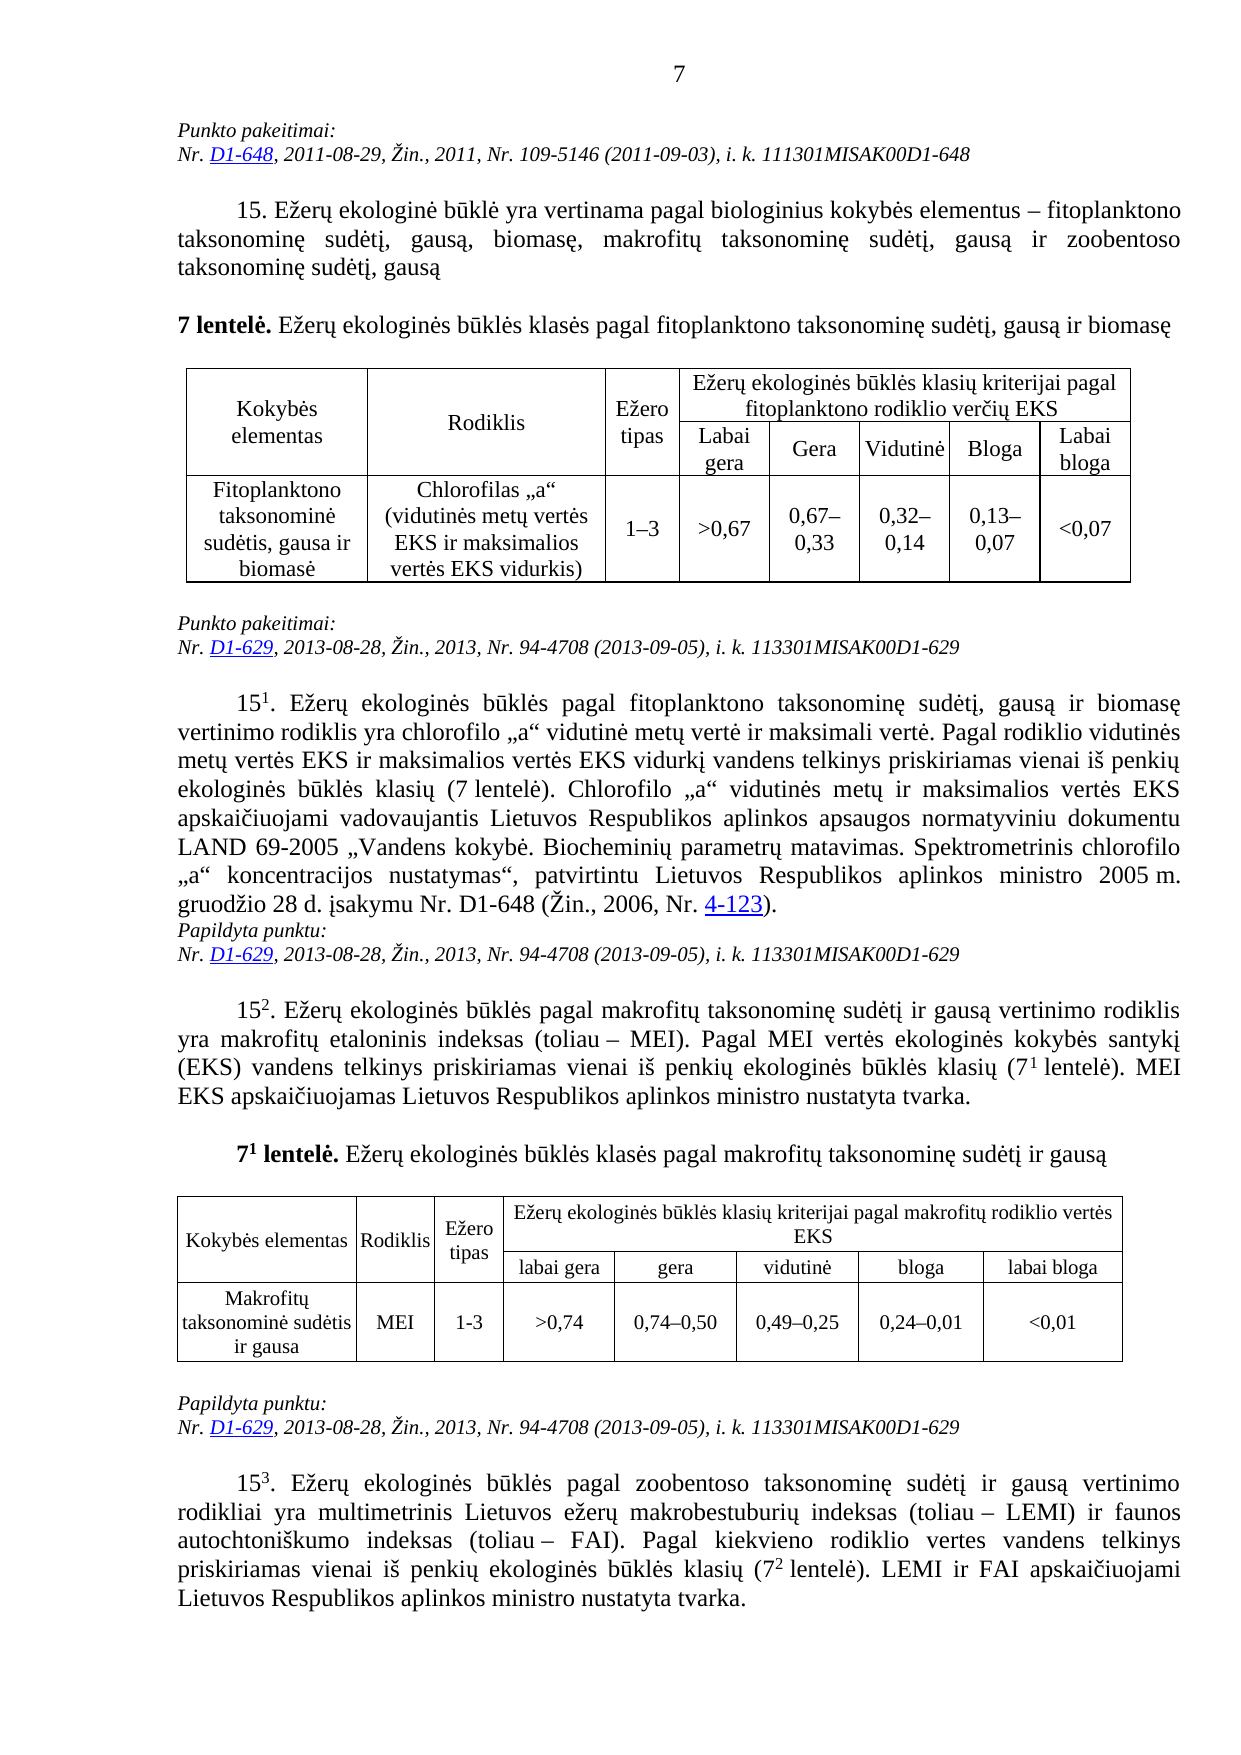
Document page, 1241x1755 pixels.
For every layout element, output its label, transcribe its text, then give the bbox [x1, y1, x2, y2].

table_cell Labai gera [680, 422, 769, 475]
table_cell 0,32–0,14 [860, 476, 949, 581]
table_cell Fitoplanktono taksonominė sudėtis, gausa ir biomasė [187, 476, 367, 581]
text Nr. D1-629, 2013-08-28, Žin., 2013, Nr. 94-4708 (2013-09-05), i. k. 113301MISAK00D1-629 [177, 635, 1181, 659]
table_header Ežerų ekologinės būklės klasių kriterijai pagal fitoplanktono rodiklio verčių EKS [680, 369, 1130, 421]
table_cell vidutinė [737, 1252, 858, 1282]
text Nr. D1-629, 2013-08-28, Žin., 2013, Nr. 94-4708 (2013-09-05), i. k. 113301MISAK00D1-629 [177, 1415, 1181, 1439]
table_cell labai bloga [984, 1252, 1122, 1282]
table_cell 0,67–0,33 [770, 476, 859, 581]
table_header Ežero tipas [606, 369, 679, 475]
text Papildyta punktu: [177, 1391, 1181, 1415]
text Nr. D1-648, 2011-08-29, Žin., 2011, Nr. 109-5146 (2011-09-03), i. k. 111301MISAK00D1-648 [177, 142, 1181, 166]
table_cell Chlorofilas „a“ (vidutinės metų vertės EKS ir maksimalios vertės EKS vidurkis) [368, 476, 605, 581]
table_cell >0,67 [680, 476, 769, 581]
text Papildyta punktu: [177, 918, 1181, 942]
text 151. Ežerų ekologinės būklės pagal fitoplanktono taksonominę sudėtį, gausą ir biomasę vertinimo rodiklis yra chlorofilo „a“ vidutinė metų vertė ir maksimali vertė. Pagal rodiklio vidutinės metų vertės EKS ir maksimalios vertės EKS vidurkį vandens telkinys priskiriamas vienai iš penkių ekologinės būklės klasių (7 lentelė). Chlorofilo „a“ vidutinės metų ir maksimalios vertės EKS apskaičiuojami vadovaujantis Lietuvos Respublikos aplinkos apsaugos normatyviniu dokumentu LAND 69-2005 „Vandens kokybė. Biocheminių parametrų matavimas. Spektrometrinis chlorofilo „a“ koncentracijos nustatymas“, patvirtintu Lietuvos Respublikos aplinkos ministro 2005 m. gruodžio 28 d. įsakymu Nr. D1-648 (Žin., 2006, Nr. 4-123). [177, 688, 1181, 918]
table_cell <0,07 [1041, 476, 1130, 581]
table_cell 0,74–0,50 [615, 1283, 736, 1361]
table_header Rodiklis [368, 369, 605, 475]
table_cell Makrofitų taksonominė sudėtis ir gausa [178, 1283, 356, 1361]
table_cell >0,74 [504, 1283, 614, 1361]
table_header Kokybės elementas [187, 369, 367, 475]
text 152. Ežerų ekologinės būklės pagal makrofitų taksonominę sudėtį ir gausą vertinimo rodiklis yra makrofitų etaloninis indeksas (toliau – MEI). Pagal MEI vertės ekologinės kokybės santykį (EKS) vandens telkinys priskiriamas vienai iš penkių ekologinės būklės klasių (71 lentelė). MEI EKS apskaičiuojamas Lietuvos Respublikos aplinkos ministro nustatyta tvarka. [177, 995, 1181, 1110]
text Punkto pakeitimai: [177, 611, 1181, 635]
table_cell 0,13–0,07 [950, 476, 1039, 581]
text 7 lentelė. Ežerų ekologinės būklės klasės pagal fitoplanktono taksonominę sudėtį, gausą ir biomasę [177, 310, 1181, 339]
table_cell 1–3 [606, 476, 679, 581]
table_cell Labai bloga [1041, 422, 1130, 475]
table_header Ežero tipas [435, 1197, 503, 1282]
table_cell bloga [859, 1252, 983, 1282]
text Punkto pakeitimai: [177, 118, 1181, 142]
table_cell 0,24–0,01 [859, 1283, 983, 1361]
text 15. Ežerų ekologinė būklė yra vertinama pagal biologinius kokybės elementus – fitoplanktono taksonominę sudėtį, gausą, biomasę, makrofitų taksonominę sudėtį, gausą ir zoobentoso taksonominę sudėtį, gausą [177, 195, 1181, 281]
table_cell 1-3 [435, 1283, 503, 1361]
table_cell MEI [357, 1283, 434, 1361]
table_cell <0,01 [984, 1283, 1122, 1361]
table_cell gera [615, 1252, 736, 1282]
table_cell Bloga [950, 422, 1039, 475]
text 71 lentelė. Ežerų ekologinės būklės klasės pagal makrofitų taksonominę sudėtį ir gausą [177, 1139, 1181, 1167]
table_cell Gera [770, 422, 859, 475]
text 153. Ežerų ekologinės būklės pagal zoobentoso taksonominę sudėtį ir gausą vertinimo rodikliai yra multimetrinis Lietuvos ežerų makrobestuburių indeksas (toliau – LEMI) ir faunos autochtoniškumo indeksas (toliau – FAI). Pagal kiekvieno rodiklio vertes vandens telkinys priskiriamas vienai iš penkių ekologinės būklės klasių (72 lentelė). LEMI ir FAI apskaičiuojami Lietuvos Respublikos aplinkos ministro nustatyta tvarka. [177, 1468, 1181, 1612]
text Nr. D1-629, 2013-08-28, Žin., 2013, Nr. 94-4708 (2013-09-05), i. k. 113301MISAK00D1-629 [177, 942, 1181, 966]
table_cell labai gera [504, 1252, 614, 1282]
table_header Kokybės elementas [178, 1197, 356, 1282]
table_cell 0,49–0,25 [737, 1283, 858, 1361]
table_header Ežerų ekologinės būklės klasių kriterijai pagal makrofitų rodiklio vertės EKS [504, 1197, 1122, 1251]
table_cell Vidutinė [860, 422, 949, 475]
table_header Rodiklis [357, 1197, 434, 1282]
